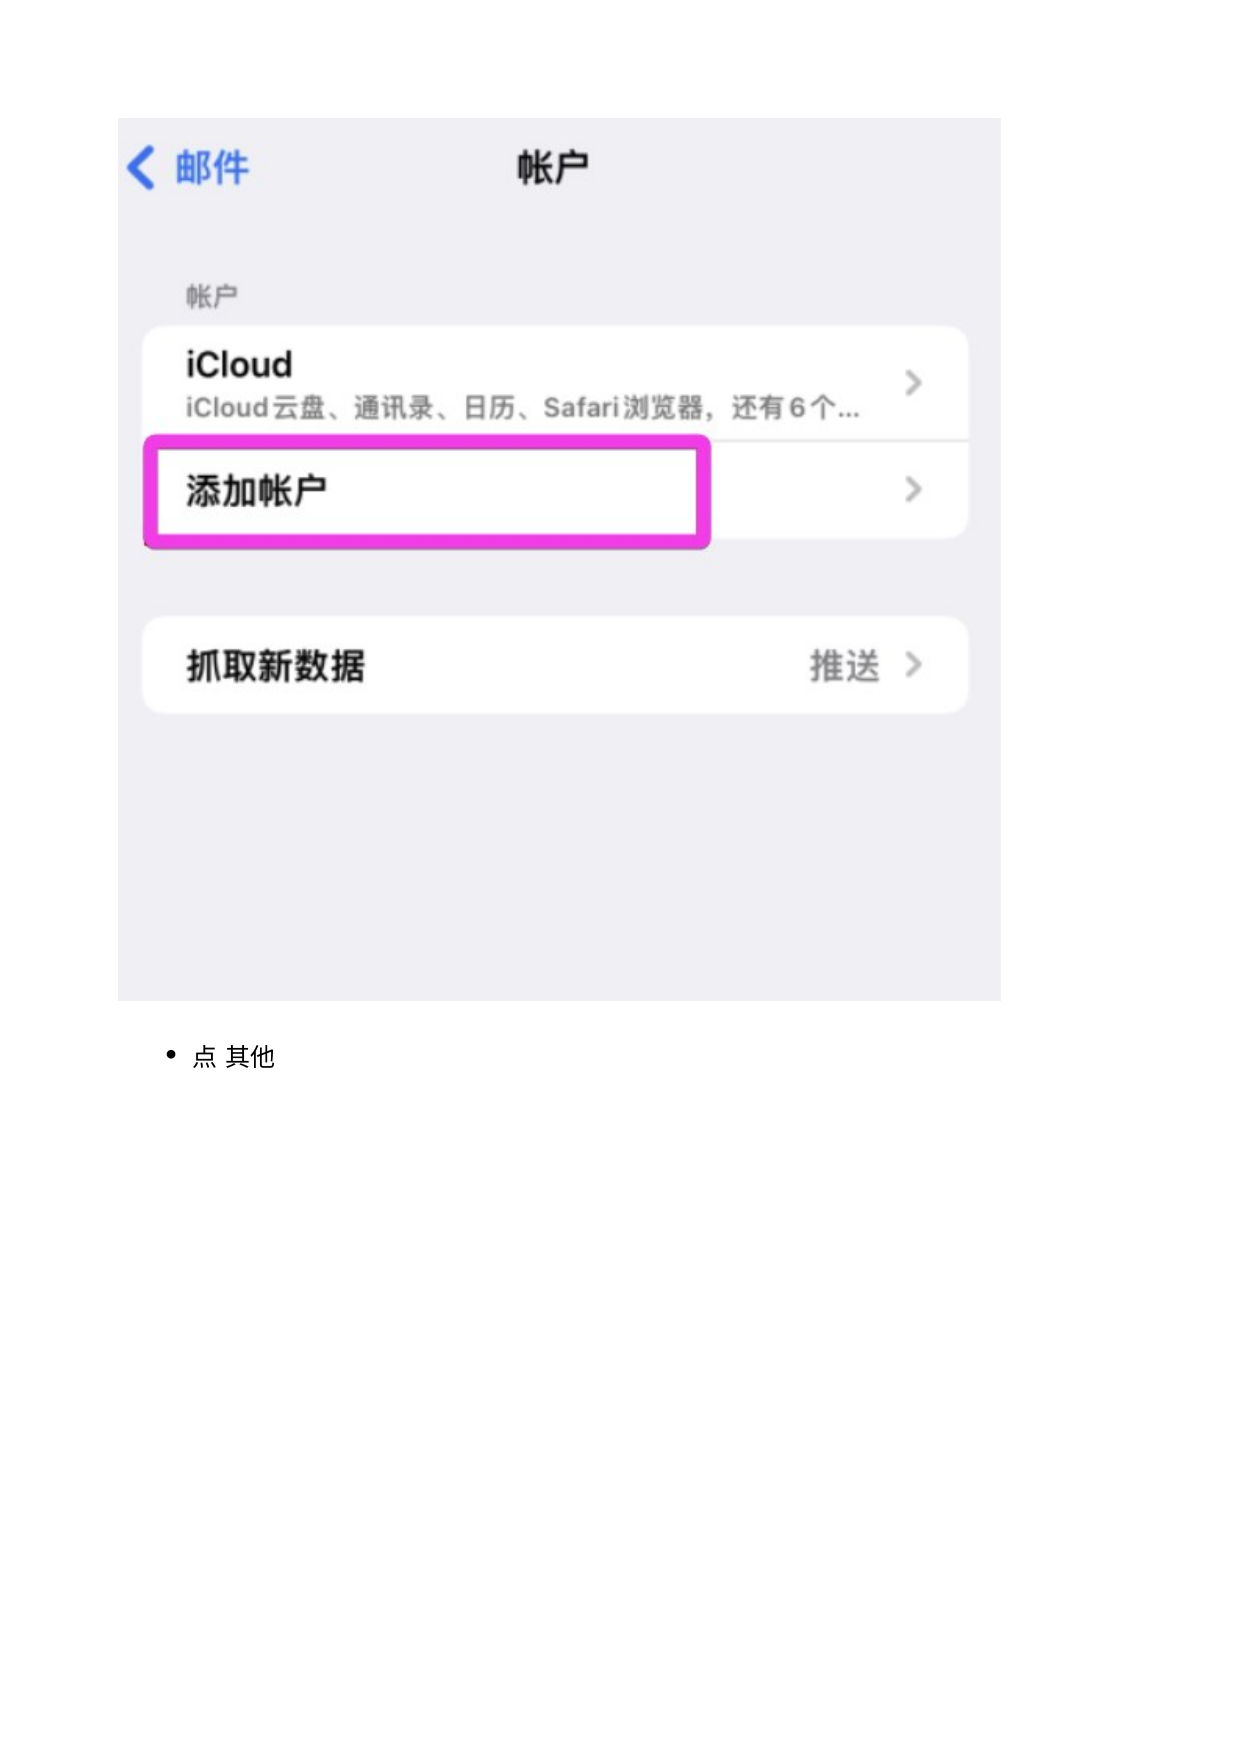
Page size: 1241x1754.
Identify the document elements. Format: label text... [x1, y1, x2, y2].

list 点 其他 [177, 1043, 1122, 1073]
picture [118, 118, 1001, 1001]
